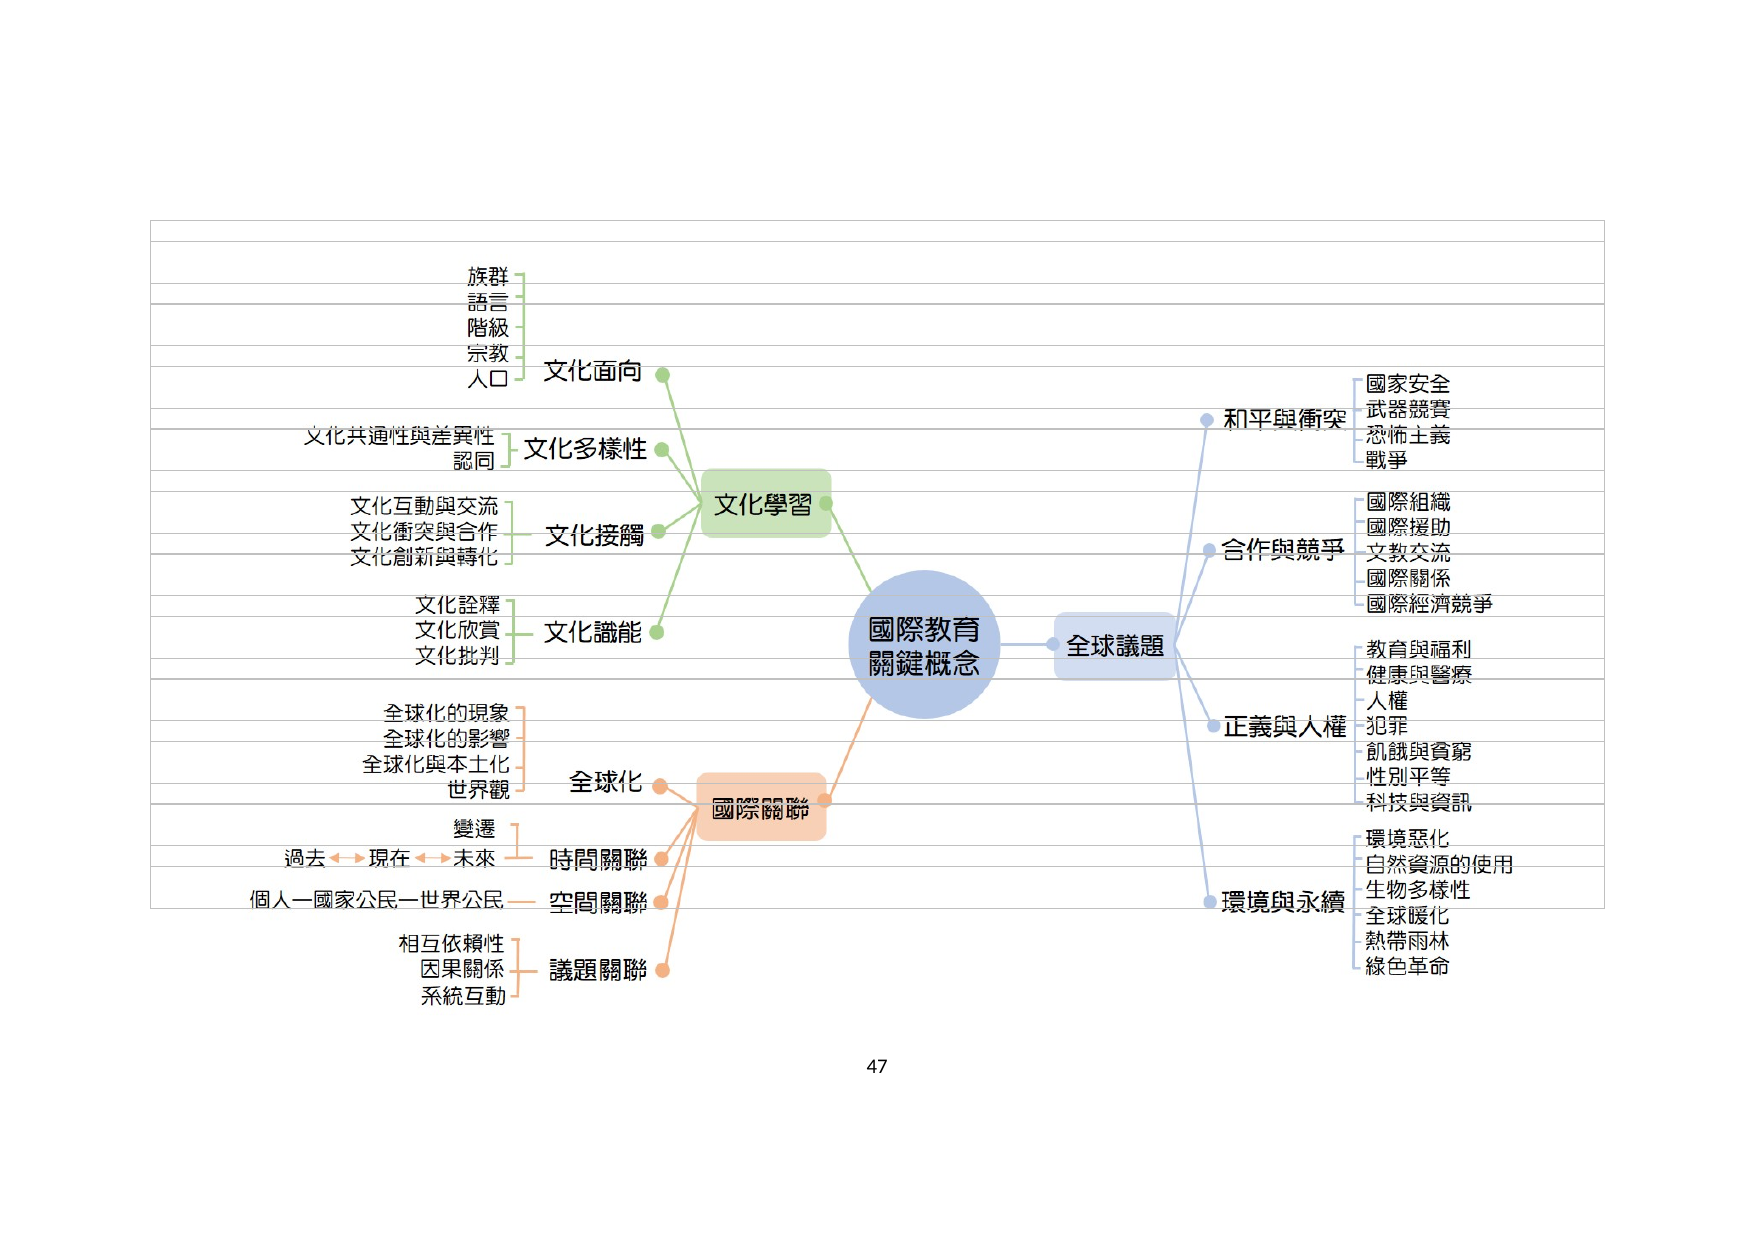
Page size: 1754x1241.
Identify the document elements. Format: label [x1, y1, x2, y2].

picture [213, 596, 1541, 616]
picture [213, 680, 1541, 720]
picture [213, 346, 1541, 366]
picture [213, 534, 1541, 553]
picture [213, 721, 1541, 741]
picture [213, 492, 1541, 533]
picture [213, 430, 1541, 470]
picture [213, 471, 1541, 491]
picture [213, 659, 1541, 678]
picture [213, 305, 1541, 345]
picture [213, 742, 1541, 783]
picture [213, 617, 1541, 658]
picture [213, 555, 1541, 595]
picture [213, 367, 1541, 408]
picture [213, 784, 1541, 803]
picture [213, 254, 1541, 283]
picture [213, 867, 1541, 908]
picture [213, 284, 1541, 303]
picture [213, 805, 1541, 845]
picture [213, 846, 1541, 866]
picture [213, 409, 1541, 428]
picture [213, 909, 1541, 1020]
